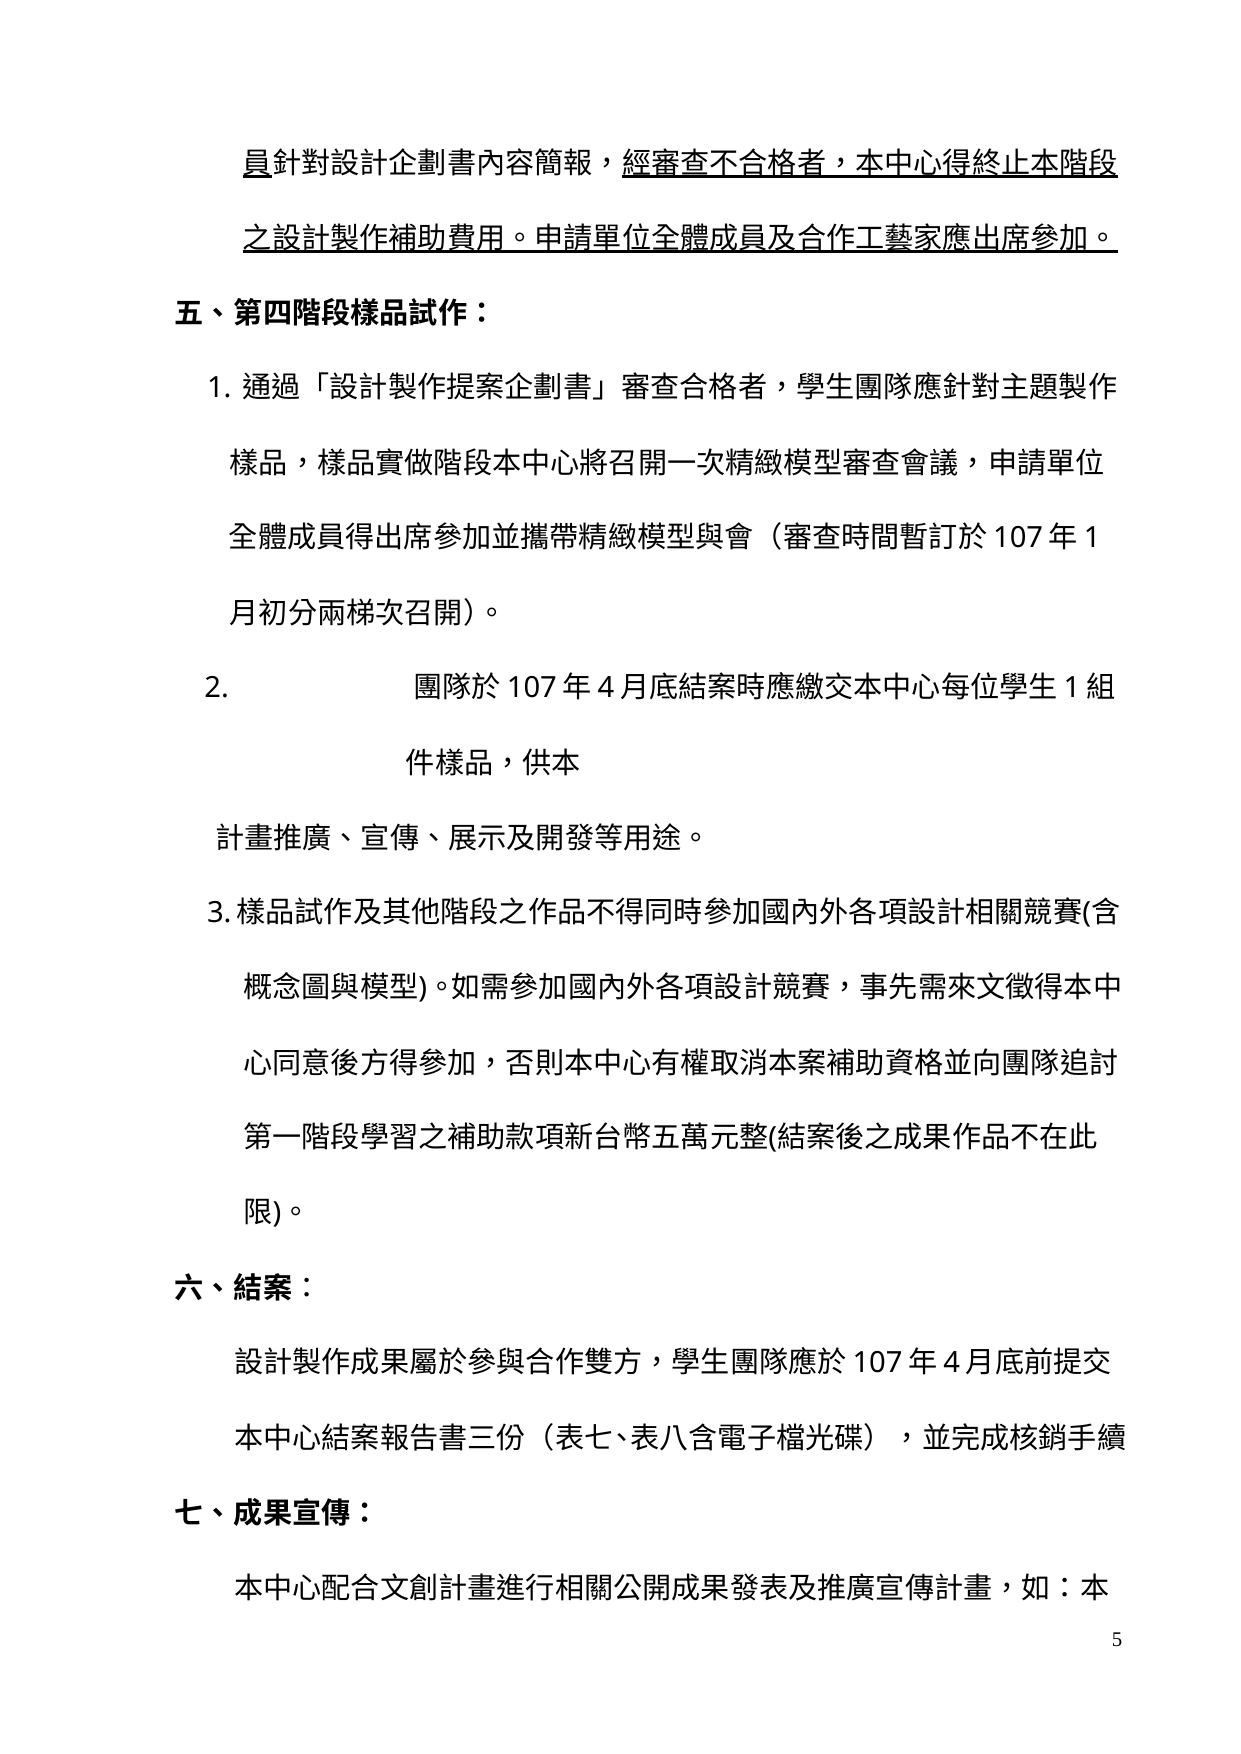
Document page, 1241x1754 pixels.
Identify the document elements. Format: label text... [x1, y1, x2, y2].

list 員針對設計企劃書內容簡報，經審查不合格者，本中心得終止本階段之設計製作補助費用。申請單位全體成員及合作工藝家應出席參加。 [206, 123, 1122, 273]
list 第四階段樣品試作： [174, 273, 1122, 348]
text 全體成員得出席參加並攜帶精緻模型與會（審查時間暫訂於107年1 [207, 498, 1122, 573]
text 樣品，樣品實做階段本中心將召開一次精緻模型審查會議，申請單位 [207, 423, 1122, 498]
list 樣品試作及其他階段之作品不得同時參加國內外各項設計相關競賽(含概念圖與模型)。如需參加國內外各項設計競賽，事先需來文徵得本中心同意後方得參加，否則本中心有權取消本案補助資格並向團隊追討第一階段學習之補助款項新台幣五萬元整(結案後之成果作品不在此限)。 [207, 873, 1122, 1248]
list 團隊於107年4月底結案時應繳交本中心每位學生1組件樣品，供本 [204, 648, 1122, 798]
list 通過「設計製作提案企劃書」審查合格者，學生團隊應針對主題製作 [207, 348, 1122, 423]
text 本中心配合文創計畫進行相關公開成果發表及推廣宣傳計畫，如：本 [234, 1548, 1122, 1623]
text 月初分兩梯次召開）。 [207, 573, 1122, 648]
list 成果宣傳： [174, 1473, 1122, 1548]
text 計畫推廣、宣傳、展示及開發等用途。 [192, 798, 1122, 873]
list 結案： [174, 1248, 1122, 1323]
text 設計製作成果屬於參與合作雙方，學生團隊應於107年4月底前提交本中心結案報告書三份（表七、表八含電子檔光碟），並完成核銷手續。 [234, 1323, 1122, 1473]
